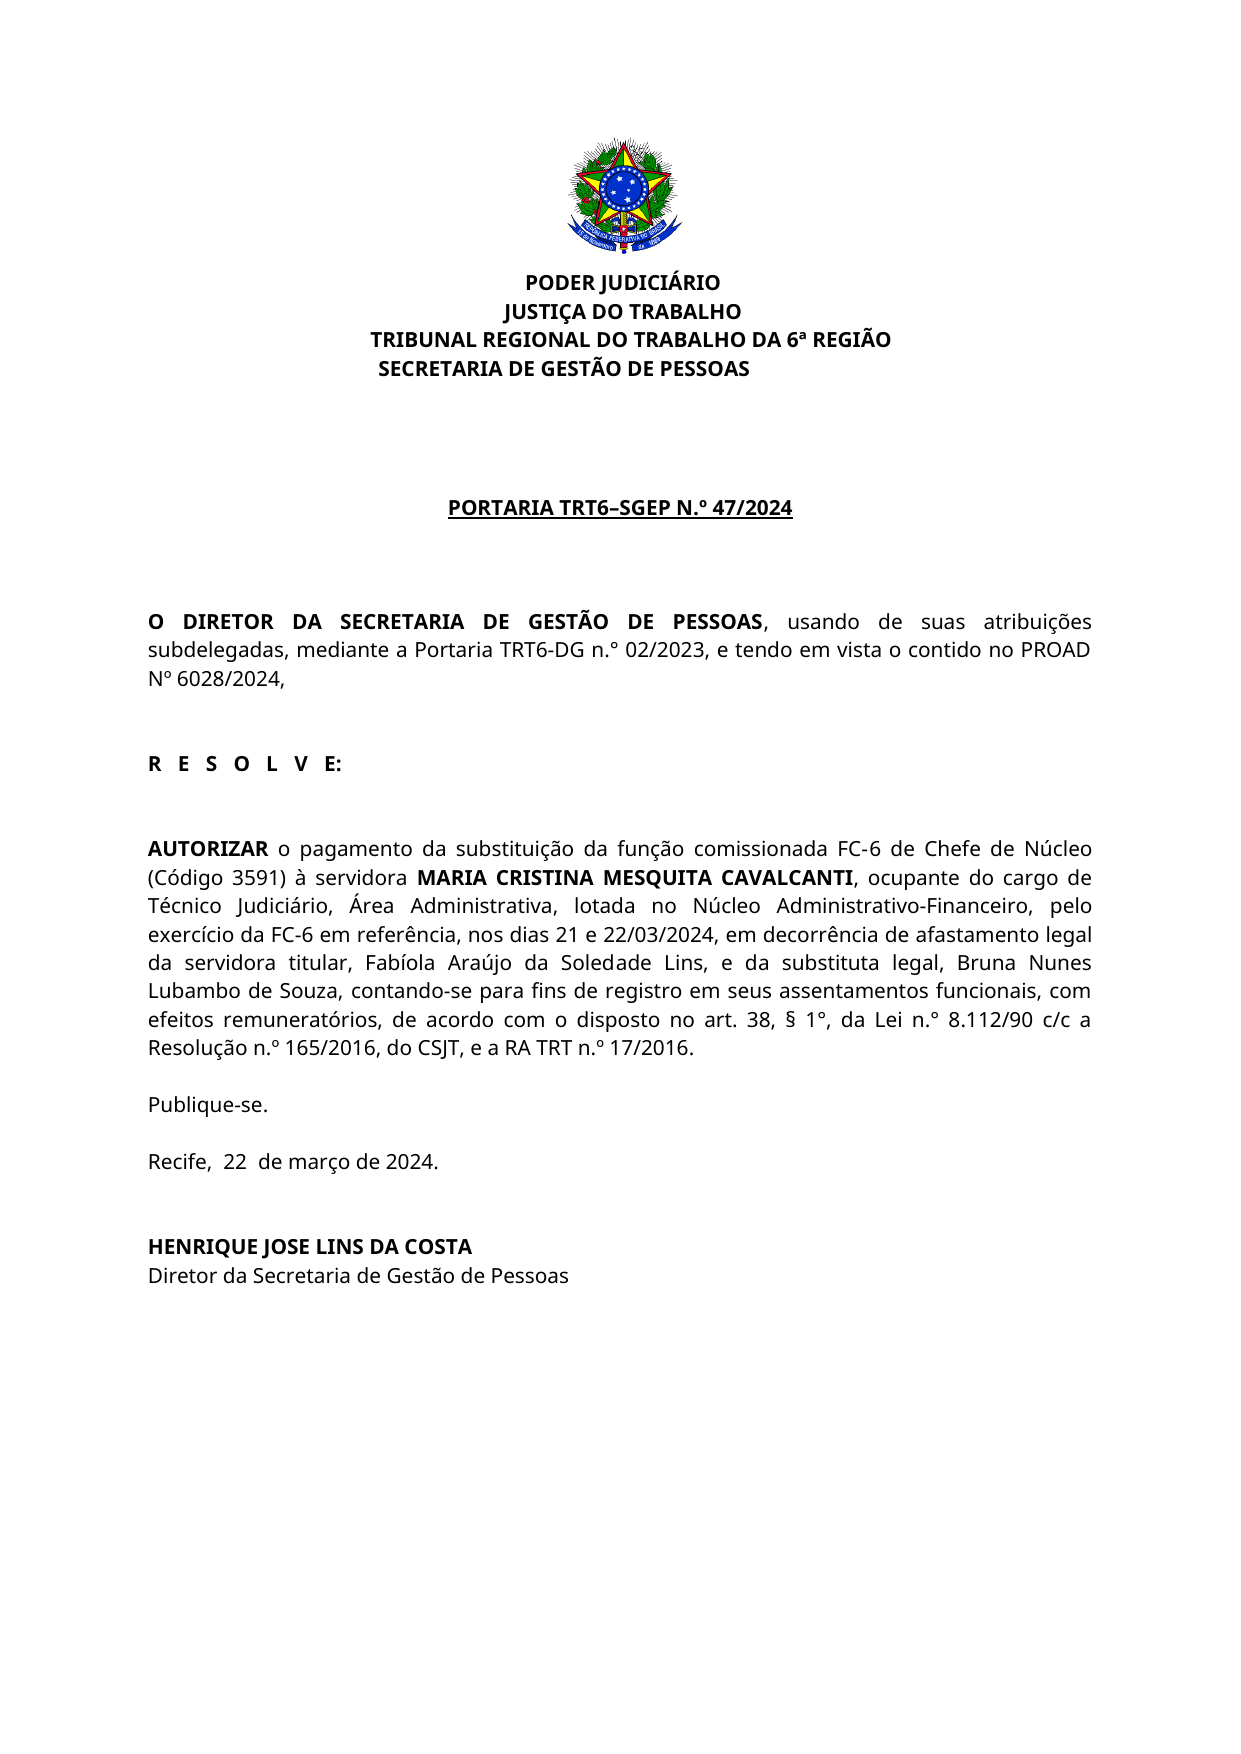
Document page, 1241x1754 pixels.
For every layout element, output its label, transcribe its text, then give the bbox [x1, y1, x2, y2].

text Recife, 22 de março de 2024. [148, 1147, 1092, 1176]
text PODER JUDICIÁRIO [148, 268, 1092, 297]
text PORTARIA TRT6–SGEP N.º 47/2024 [148, 493, 1092, 522]
text TRIBUNAL REGIONAL DO TRABALHO DA 6ª REGIÃO [148, 325, 1092, 354]
picture [561, 135, 685, 256]
text Publique-se. [148, 1090, 1092, 1119]
text R E S O L V E: [148, 749, 1092, 777]
text SECRETARIA DE GESTÃO DE PESSOAS [148, 354, 1087, 382]
text O DIRETOR DA SECRETARIA DE GESTÃO DE PESSOAS, usando de suas atribuições subdelegadas, mediante a Portaria TRT6-DG n.° 02/2023, e tendo em vista o contido no PROAD Nº 6028/2024, [148, 607, 1092, 692]
text HENRIQUE JOSE LINS DA COSTA [148, 1232, 1092, 1261]
text AUTORIZAR o pagamento da substituição da função comissionada FC-6 de Chefe de Núcleo (Código 3591) à servidora MARIA CRISTINA MESQUITA CAVALCANTI, ocupante do cargo de Técnico Judiciário, Área Administrativa, lotada no Núcleo Administrativo-Financeiro, pelo exercício da FC-6 em referência, nos dias 21 e 22/03/2024, em decorrência de afastamento legal da servidora titular, Fabíola Araújo da Soledade Lins, e da substituta legal, Bruna Nunes Lubambo de Souza, contando-se para fins de registro em seus assentamentos funcionais, com efeitos remuneratórios, de acordo com o disposto no art. 38, § 1°, da Lei n.° 8.112/90 c/c a Resolução n.º 165/2016, do CSJT, e a RA TRT n.º 17/2016. [148, 834, 1092, 1062]
text JUSTIÇA DO TRABALHO [148, 297, 1092, 325]
text Diretor da Secretaria de Gestão de Pessoas [148, 1261, 1092, 1289]
